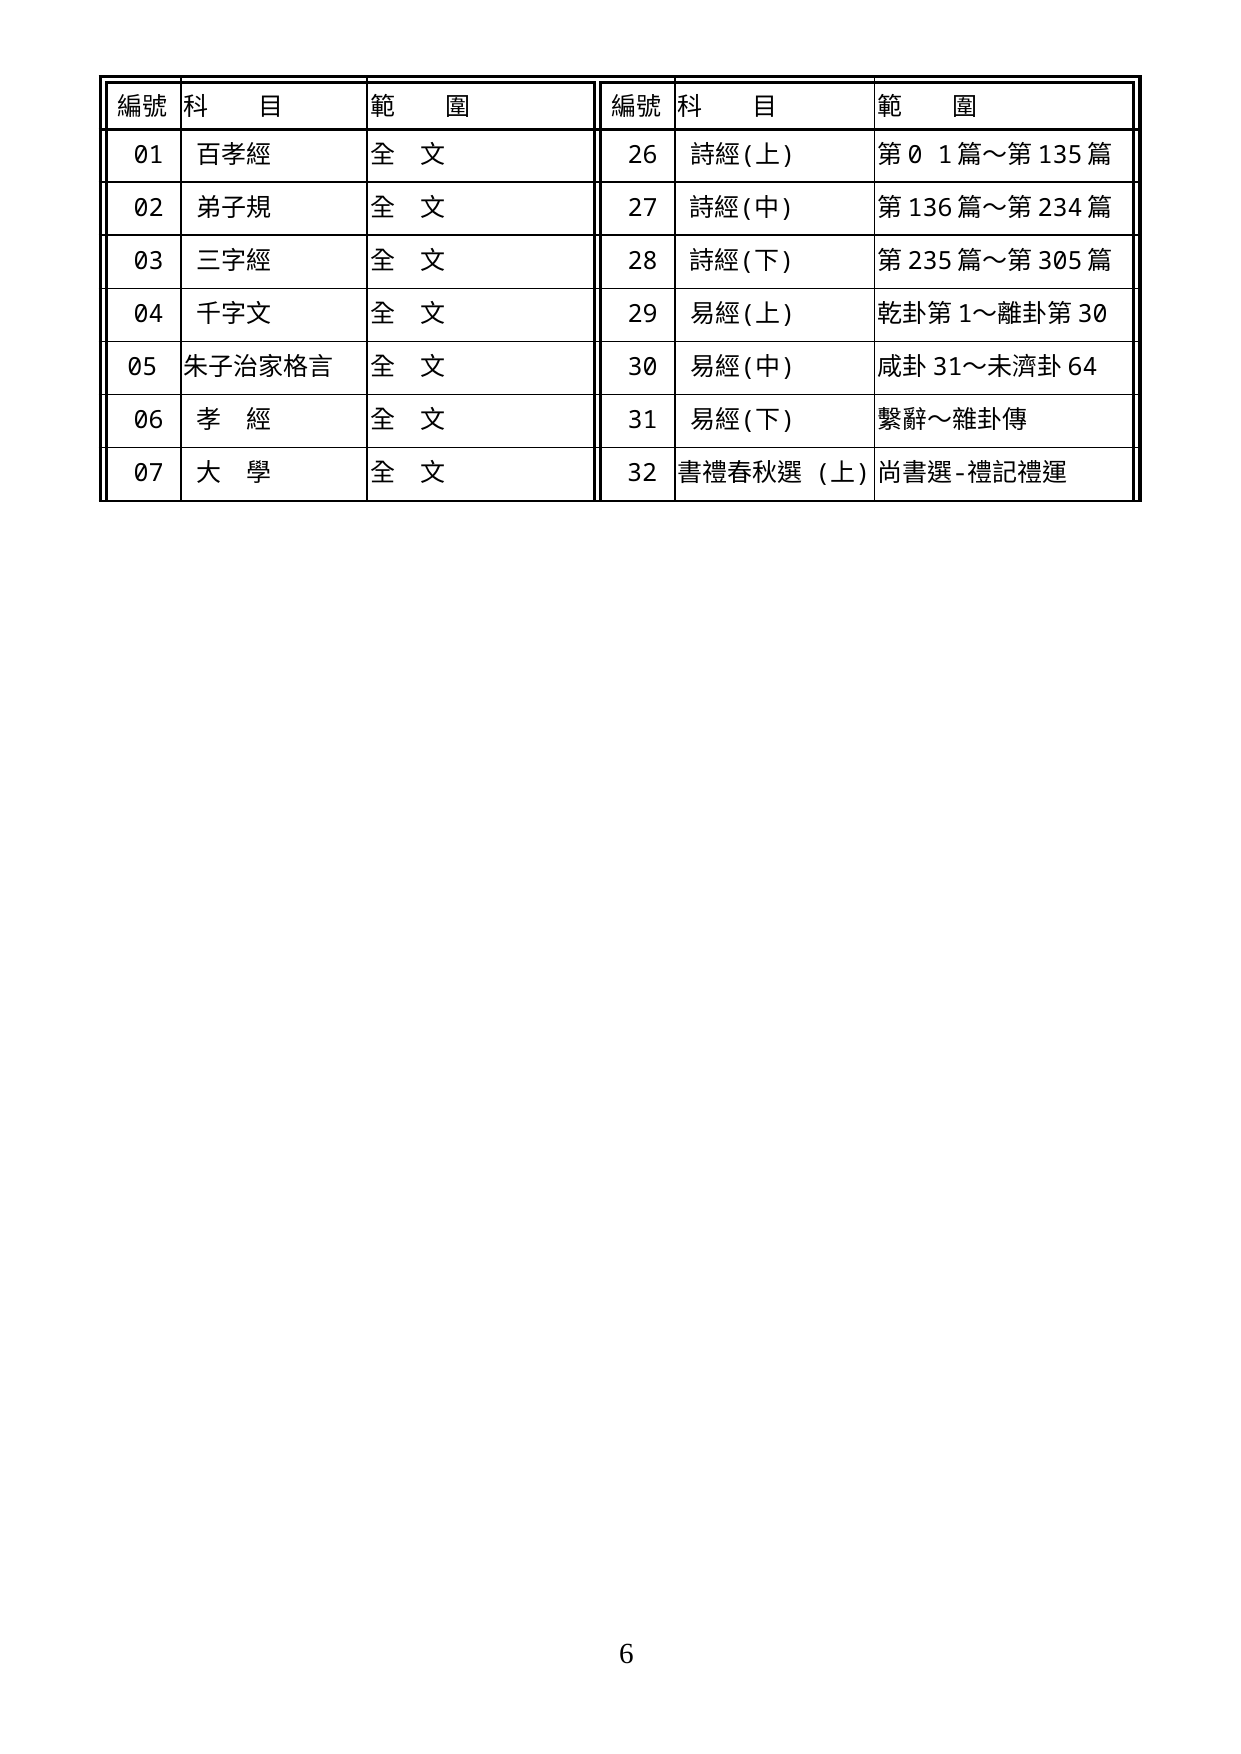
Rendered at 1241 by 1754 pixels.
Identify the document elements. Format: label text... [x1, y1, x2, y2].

table_header 範 圍 [875, 78, 1137, 128]
table_cell 咸卦31～未濟卦64 [875, 342, 1132, 394]
table_cell 全 文 [368, 342, 593, 394]
table_cell 全 文 [368, 236, 593, 287]
table_cell 03 [108, 236, 180, 287]
table_cell 第0 1篇〜第135篇 [875, 131, 1132, 181]
table_cell 31 [602, 395, 674, 447]
table_cell 30 [602, 342, 674, 394]
table_cell 26 [602, 131, 674, 181]
table_cell 全 文 [368, 183, 593, 234]
table_cell 易經(下) [676, 395, 874, 447]
table_cell 繫辭～雜卦傳 [875, 395, 1132, 447]
table_cell 尚書選-禮記禮運 [875, 448, 1132, 500]
table_cell 07 [108, 448, 180, 500]
table_header 科 目 [182, 84, 366, 128]
table_cell 全 文 [368, 289, 593, 341]
table_cell 01 [108, 131, 180, 181]
table_cell 02 [108, 183, 180, 234]
table_cell 書禮春秋選 (上) [676, 448, 874, 500]
table_cell 29 [602, 289, 674, 341]
table_cell 百孝經 [182, 131, 366, 181]
table_cell 孝 經 [182, 395, 366, 447]
table_cell 易經(上) [676, 289, 874, 341]
table_cell 詩經(下) [676, 236, 874, 287]
table_cell 05 [108, 342, 180, 394]
table_cell 弟子規 [182, 183, 366, 234]
table_cell 06 [108, 395, 180, 447]
table_cell 32 [602, 448, 674, 500]
table_header 範 圍 [368, 78, 597, 128]
table_cell 第235篇〜第305篇 [875, 236, 1132, 287]
table_cell 04 [108, 289, 180, 341]
table_cell 全 文 [368, 131, 593, 181]
table_cell 全 文 [368, 448, 593, 500]
table_cell 全 文 [368, 395, 593, 447]
table_header 編號 [103, 78, 180, 128]
table_cell 27 [602, 183, 674, 234]
table_cell 千字文 [182, 289, 366, 341]
table_cell 三字經 [182, 236, 366, 287]
table_cell 朱子治家格言 [182, 342, 366, 394]
table_cell 詩經(上) [676, 131, 874, 181]
table_cell 28 [602, 236, 674, 287]
table_cell 第136篇〜第234篇 [875, 183, 1132, 234]
table_cell 易經(中) [676, 342, 874, 394]
table_header 編號 [597, 78, 674, 128]
table_cell 大 學 [182, 448, 366, 500]
table_cell 詩經(中) [676, 183, 874, 234]
table_header 科 目 [676, 84, 874, 128]
table_cell 乾卦第1〜離卦第30 [875, 289, 1132, 341]
